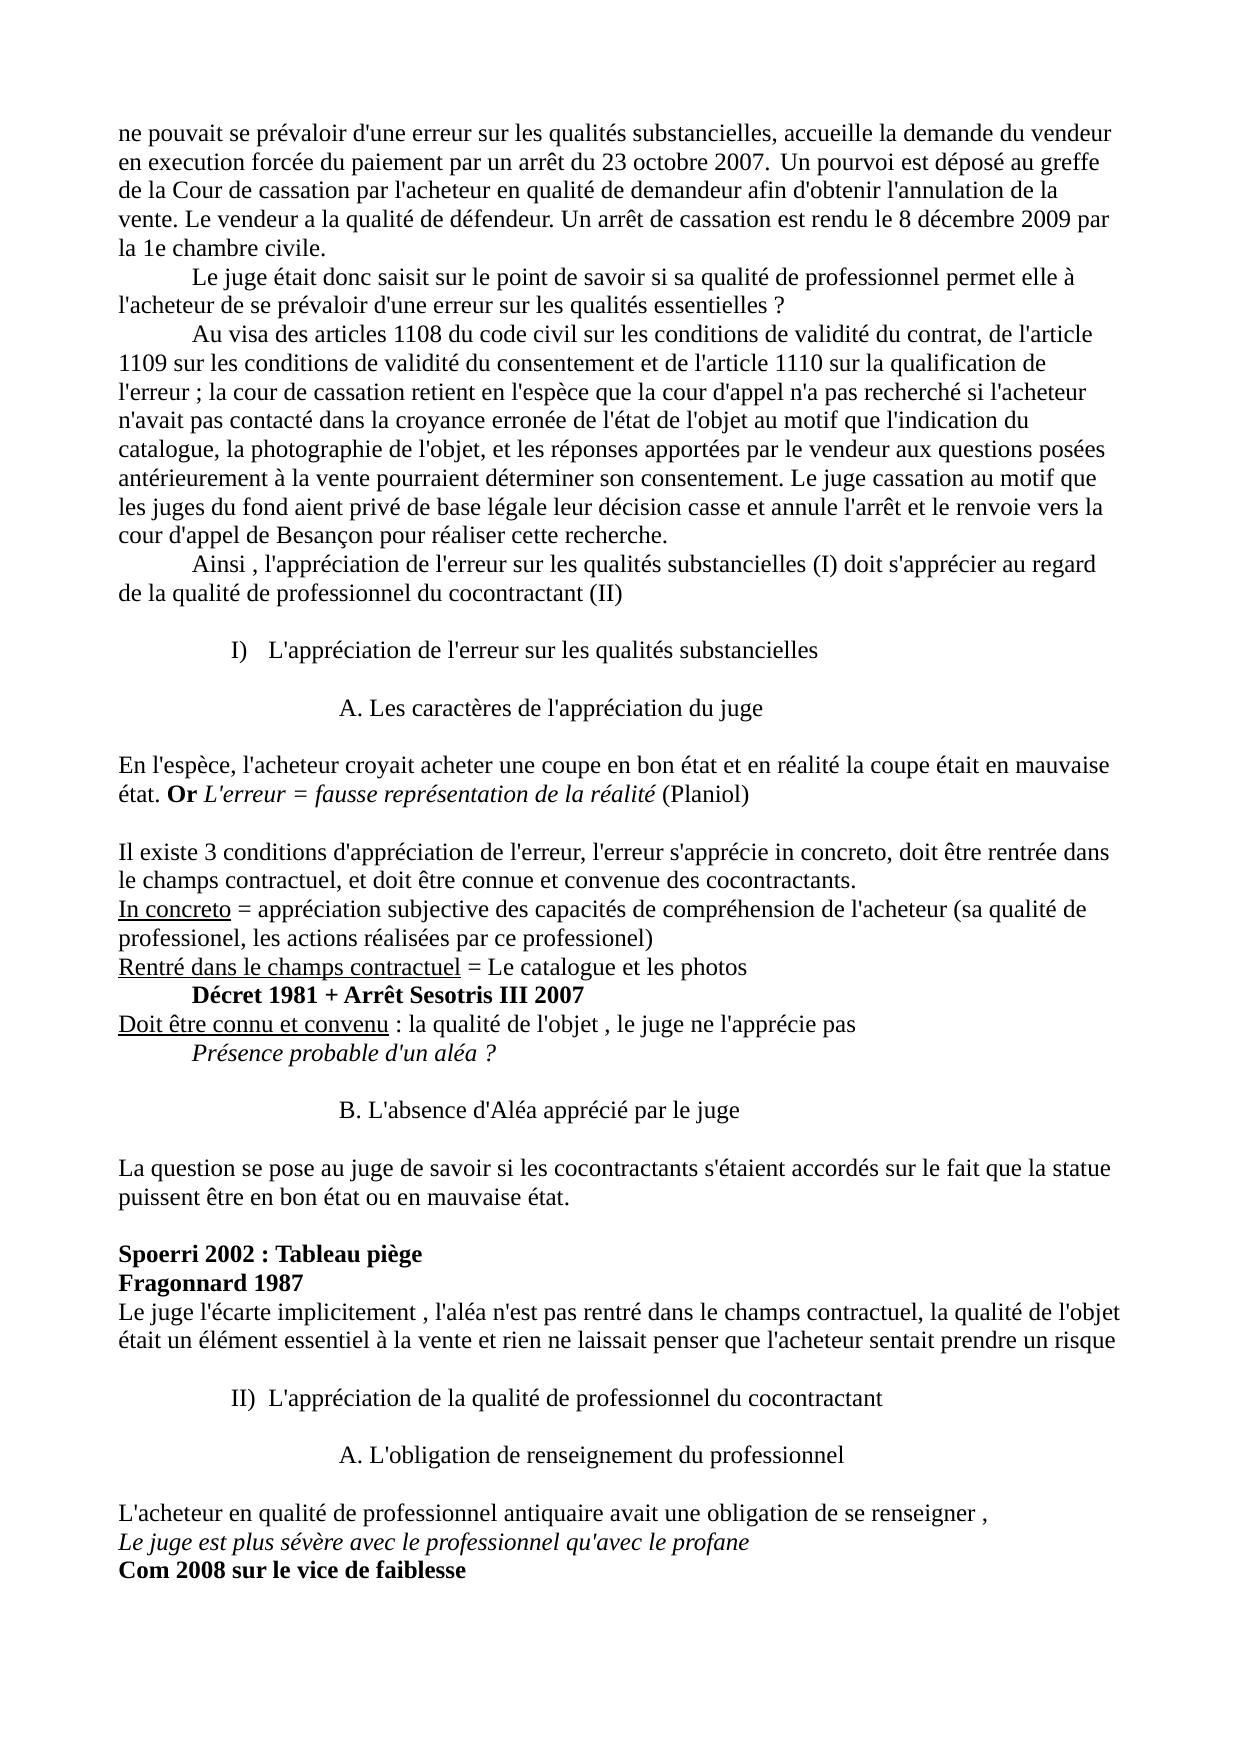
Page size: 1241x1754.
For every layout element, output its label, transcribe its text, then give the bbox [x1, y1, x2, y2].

text La question se pose au juge de savoir si les cocontractants s'étaient accordés sur le fait que la statue puissent être en bon état ou en mauvaise état. [118, 1153, 1122, 1211]
text In concreto = appréciation subjective des capacités de compréhension de l'acheteur (sa qualité de professionel, les actions réalisées par ce professionel) [118, 894, 1122, 952]
text Présence probable d'un aléa ? [118, 1038, 1122, 1067]
text Fragonnard 1987 [118, 1268, 1122, 1297]
text B. L'absence d'Aléa apprécié par le juge [118, 1096, 1122, 1124]
text Décret 1981 + Arrêt Sesotris III 2007 [118, 981, 1122, 1009]
text Ainsi , l'appréciation de l'erreur sur les qualités substancielles (I) doit s'apprécier au regard de la qualité de professionnel du cocontractant (II) [118, 549, 1122, 607]
text ne pouvait se prévaloir d'une erreur sur les qualités substancielles, accueille la demande du vendeur en execution forcée du paiement par un arrêt du 23 octobre 2007. Un pourvoi est déposé au greffe de la Cour de cassation par l'acheteur en qualité de demandeur afin d'obtenir l'annulation de la vente. Le vendeur a la qualité de défendeur. Un arrêt de cassation est rendu le 8 décembre 2009 par la 1e chambre civile. [118, 118, 1122, 262]
text Le juge était donc saisit sur le point de savoir si sa qualité de professionnel permet elle à l'acheteur de se prévaloir d'une erreur sur les qualités essentielles ? [118, 262, 1122, 319]
text Doit être connu et convenu : la qualité de l'objet , le juge ne l'apprécie pas [118, 1009, 1122, 1038]
text Com 2008 sur le vice de faiblesse [118, 1556, 1122, 1584]
text A. Les caractères de l'appréciation du juge [118, 693, 1122, 722]
list L'appréciation de la qualité de professionnel du cocontractant [231, 1383, 1122, 1412]
text Il existe 3 conditions d'appréciation de l'erreur, l'erreur s'apprécie in concreto, doit être rentrée dans le champs contractuel, et doit être connue et convenue des cocontractants. [118, 837, 1122, 894]
text A. L'obligation de renseignement du professionnel [118, 1441, 1122, 1469]
text Le juge est plus sévère avec le professionnel qu'avec le profane [118, 1527, 1122, 1556]
text Spoerri 2002 : Tableau piège [118, 1239, 1122, 1268]
text Rentré dans le champs contractuel = Le catalogue et les photos [118, 952, 1122, 981]
list L'appréciation de l'erreur sur les qualités substancielles [231, 636, 1122, 664]
text Le juge l'écarte implicitement , l'aléa n'est pas rentré dans le champs contractuel, la qualité de l'objet était un élément essentiel à la vente et rien ne laissait penser que l'acheteur sentait prendre un risque [118, 1297, 1122, 1354]
text L'acheteur en qualité de professionnel antiquaire avait une obligation de se renseigner , [118, 1498, 1122, 1527]
text En l'espèce, l'acheteur croyait acheter une coupe en bon état et en réalité la coupe était en mauvaise état. Or L'erreur = fausse représentation de la réalité (Planiol) [118, 751, 1122, 808]
text Au visa des articles 1108 du code civil sur les conditions de validité du contrat, de l'article 1109 sur les conditions de validité du consentement et de l'article 1110 sur la qualification de l'erreur ; la cour de cassation retient en l'espèce que la cour d'appel n'a pas recherché si l'acheteur n'avait pas contacté dans la croyance erronée de l'état de l'objet au motif que l'indication du catalogue, la photographie de l'objet, et les réponses apportées par le vendeur aux questions posées antérieurement à la vente pourraient déterminer son consentement. Le juge cassation au motif que les juges du fond aient privé de base légale leur décision casse et annule l'arrêt et le renvoie vers la cour d'appel de Besançon pour réaliser cette recherche. [118, 319, 1122, 549]
